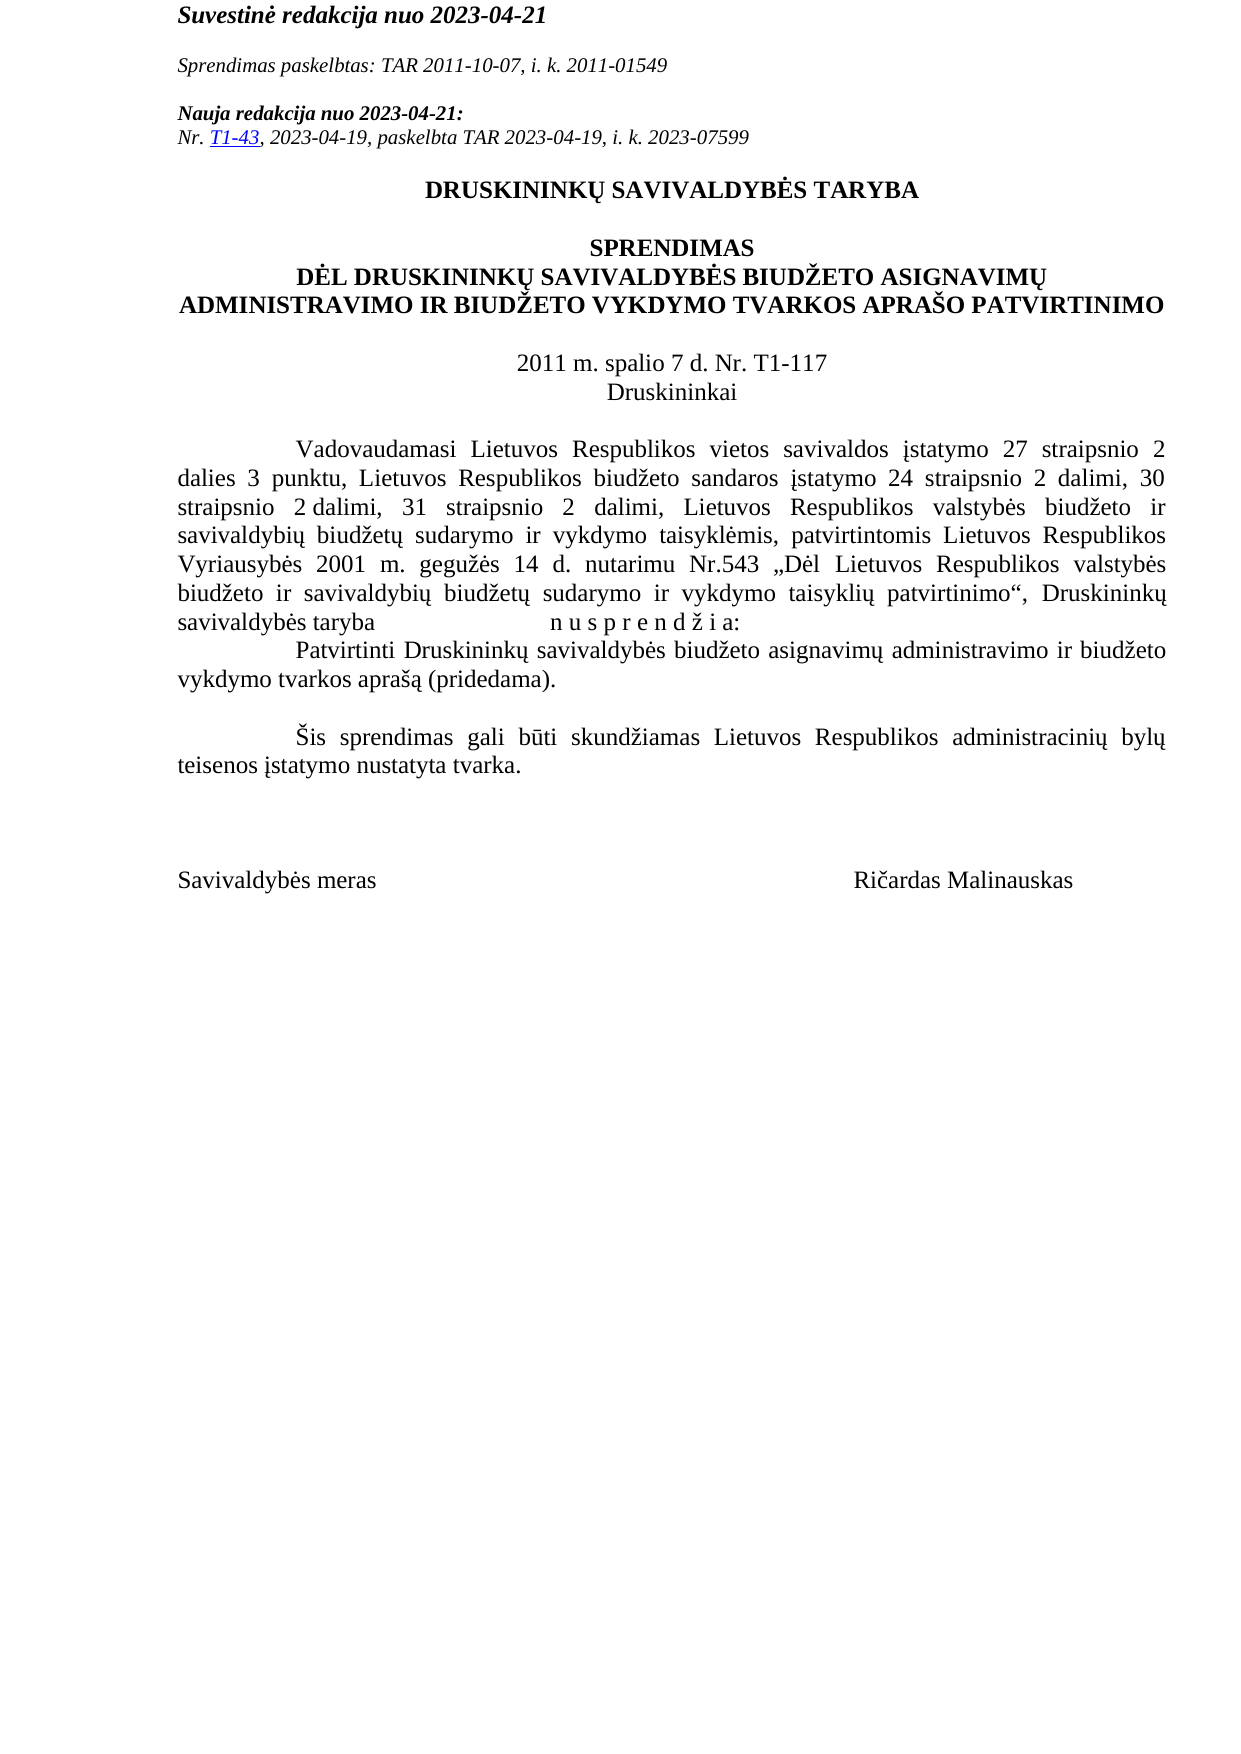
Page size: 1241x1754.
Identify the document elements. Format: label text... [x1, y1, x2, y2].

text DRUSKININKŲ SAVIVALDYBĖS TARYBA [177, 175, 1167, 204]
text 2011 m. spalio 7 d. Nr. T1-117 [177, 348, 1167, 377]
text Druskininkai [177, 377, 1167, 405]
text Vadovaudamasi Lietuvos Respublikos vietos savivaldos įstatymo 27 straipsnio 2 dalies 3 punktu, Lietuvos Respublikos biudžeto sandaros įstatymo 24 straipsnio 2 dalimi, 30 straipsnio 2 dalimi, 31 straipsnio 2 dalimi, Lietuvos Respublikos valstybės biudžeto ir savivaldybių biudžetų sudarymo ir vykdymo taisyklėmis, patvirtintomis Lietuvos Respublikos Vyriausybės 2001 m. gegužės 14 d. nutarimu Nr.543 „Dėl Lietuvos Respublikos valstybės biudžeto ir savivaldybių biudžetų sudarymo ir vykdymo taisyklių patvirtinimo“, Druskininkų savivaldybės taryba n u s p r e n d ž i a: [177, 434, 1167, 635]
text Savivaldybės meras Ričardas Malinauskas [177, 865, 1167, 894]
text SPRENDIMAS [177, 233, 1167, 262]
text Sprendimas paskelbtas: TAR 2011-10-07, i. k. 2011-01549 [177, 53, 1167, 77]
text DĖL DRUSKININKŲ SAVIVALDYBĖS BIUDŽETO ASIGNAVIMŲ ADMINISTRAVIMO IR BIUDŽETO VYKDYMO TVARKOS APRAŠO PATVIRTINIMO [177, 262, 1167, 319]
text Suvestinė redakcija nuo 2023-04-21 [177, 0, 1167, 29]
text Nauja redakcija nuo 2023-04-21: [177, 101, 1167, 125]
text Nr. T1-43, 2023-04-19, paskelbta TAR 2023-04-19, i. k. 2023-07599 [177, 125, 1167, 149]
text Šis sprendimas gali būti skundžiamas Lietuvos Respublikos administracinių bylų teisenos įstatymo nustatyta tvarka. [177, 722, 1167, 779]
text Patvirtinti Druskininkų savivaldybės biudžeto asignavimų administravimo ir biudžeto vykdymo tvarkos aprašą (pridedama). [177, 635, 1167, 693]
